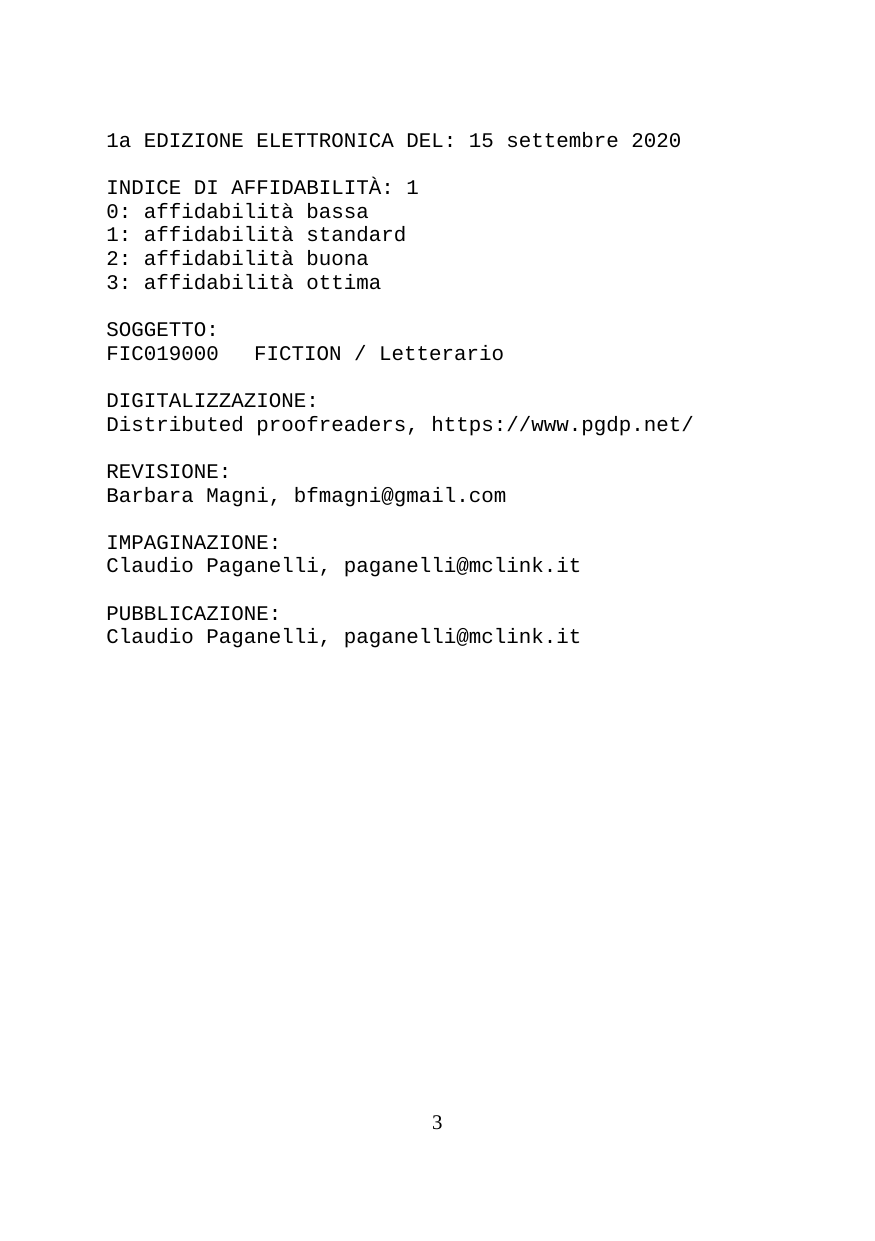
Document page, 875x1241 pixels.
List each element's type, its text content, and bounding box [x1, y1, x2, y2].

text 1: affidabilità standard [106, 224, 768, 248]
text Barbara Magni, bfmagni@gmail.com [106, 484, 768, 508]
text IMPAGINAZIONE: [106, 532, 768, 556]
text Distributed proofreaders, https://www.pgdp.net/ [106, 414, 768, 437]
text SOGGETTO: [106, 319, 768, 343]
text Claudio Paganelli, paganelli@mclink.it [106, 556, 768, 579]
text REVISIONE: [106, 461, 768, 484]
text FIC019000 FICTION / Letterario [106, 343, 768, 366]
text 0: affidabilità bassa [106, 201, 768, 224]
text DIGITALIZZAZIONE: [106, 390, 768, 414]
text 3: affidabilità ottima [106, 272, 768, 295]
text INDICE DI AFFIDABILITÀ: 1 [106, 177, 768, 201]
text Claudio Paganelli, paganelli@mclink.it [106, 626, 768, 650]
text PUBBLICAZIONE: [106, 603, 768, 626]
text 1a EDIZIONE ELETTRONICA DEL: 15 settembre 2020 [106, 130, 768, 153]
text 2: affidabilità buona [106, 248, 768, 272]
